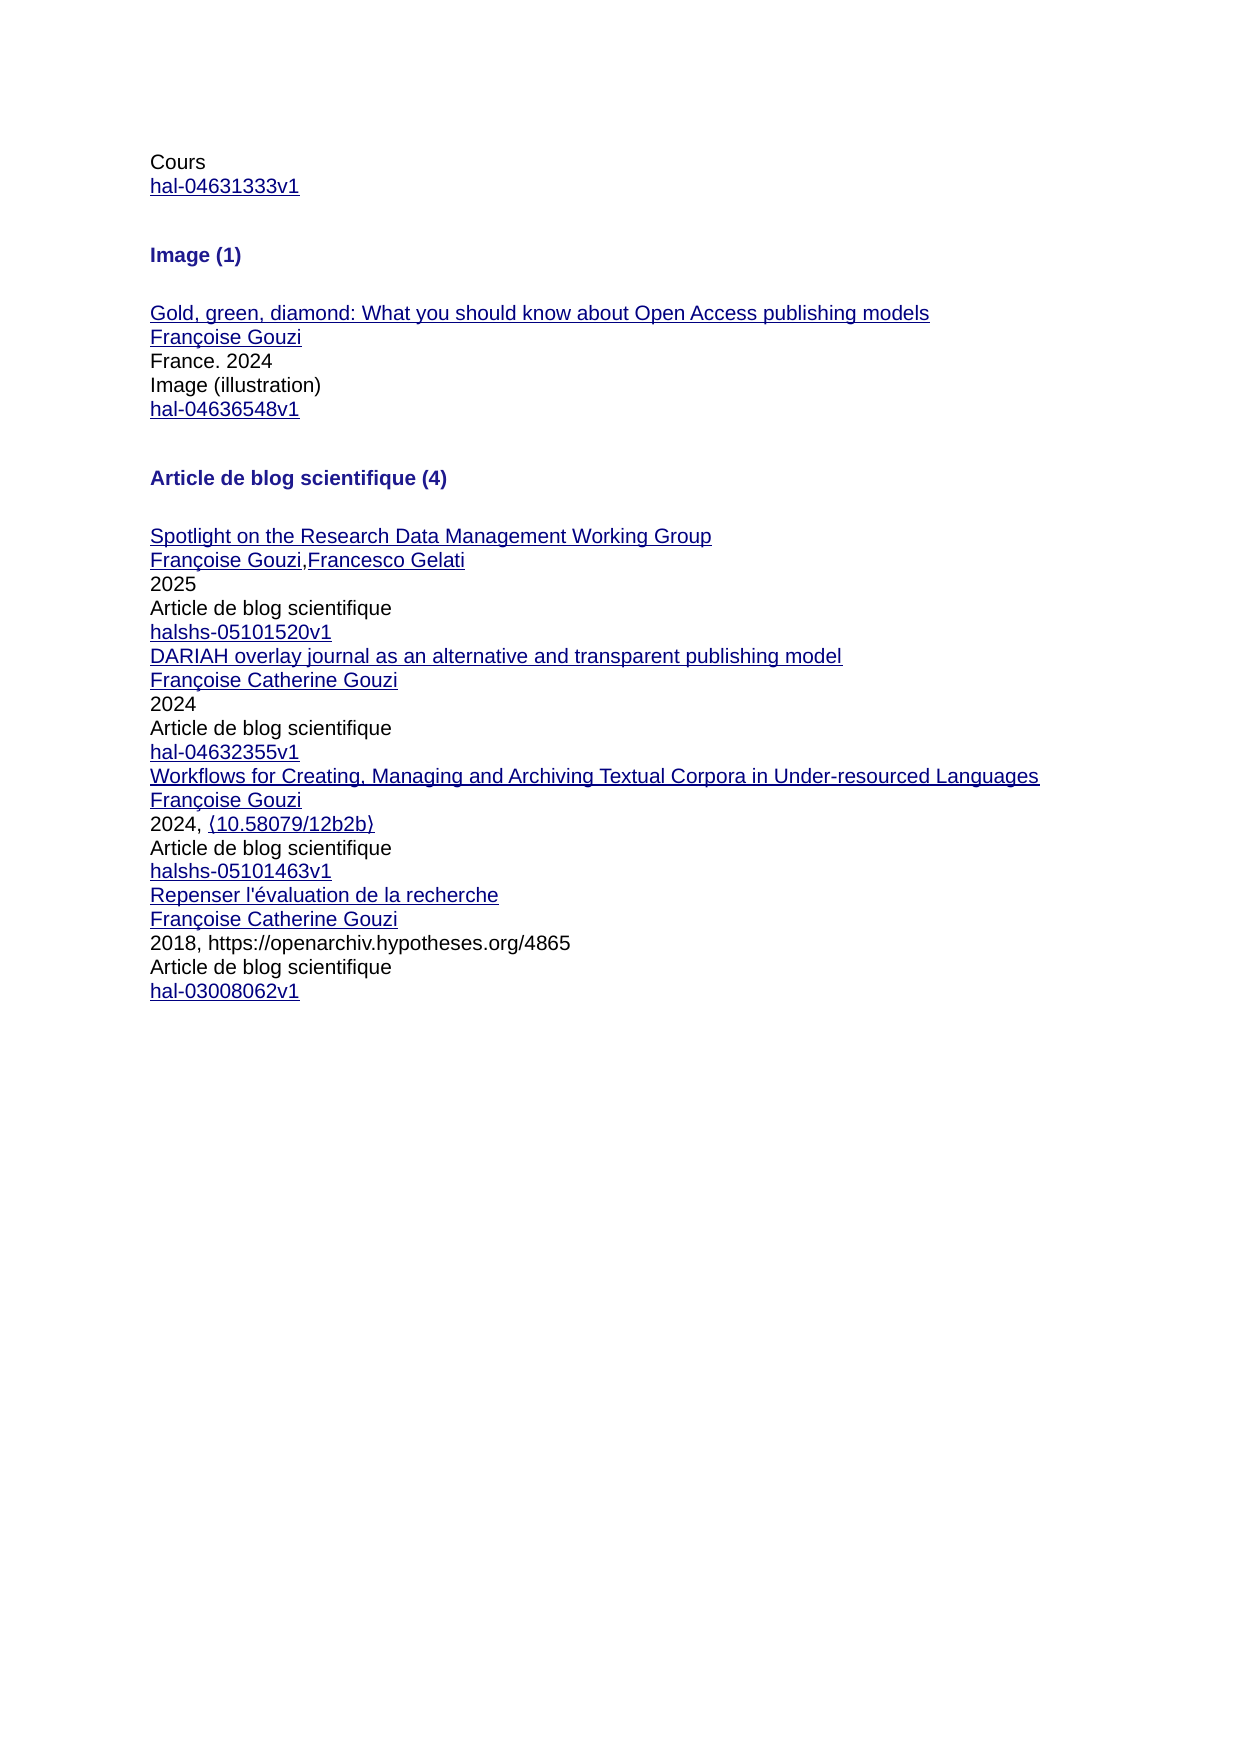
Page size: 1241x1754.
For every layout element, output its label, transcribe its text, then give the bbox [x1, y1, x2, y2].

table_cell DARIAH overlay journal as an alternative and transparent publishing model Françoise Catherine Gouzi 2024 Article de blog scientifique hal-04632355v1 [150, 644, 1090, 763]
table_cell Cours hal-04631333v1 [150, 150, 1090, 198]
table_cell Repenser l'évaluation de la recherche Françoise Catherine Gouzi 2018, https://openarchiv.hypotheses.org/4865 Article de blog scientifique hal-03008062v1 [150, 883, 1090, 1003]
subtitle Image (1) [150, 243, 1090, 267]
table_cell Workflows for Creating, Managing and Archiving Textual Corpora in Under-resourced Languages Françoise Gouzi 2024, ⟨10.58079/12b2b⟩ Article de blog scientifique halshs-05101463v1 [150, 764, 1090, 883]
subtitle Article de blog scientifique (4) [150, 466, 1090, 489]
table_header Spotlight on the Research Data Management Working Group Françoise Gouzi,Francesco Gelati 2025 Article de blog scientifique halshs-05101520v1 [150, 524, 1090, 644]
table_header Gold, green, diamond: What you should know about Open Access publishing models Françoise Gouzi France. 2024 Image (illustration) hal-04636548v1 [150, 301, 1090, 421]
